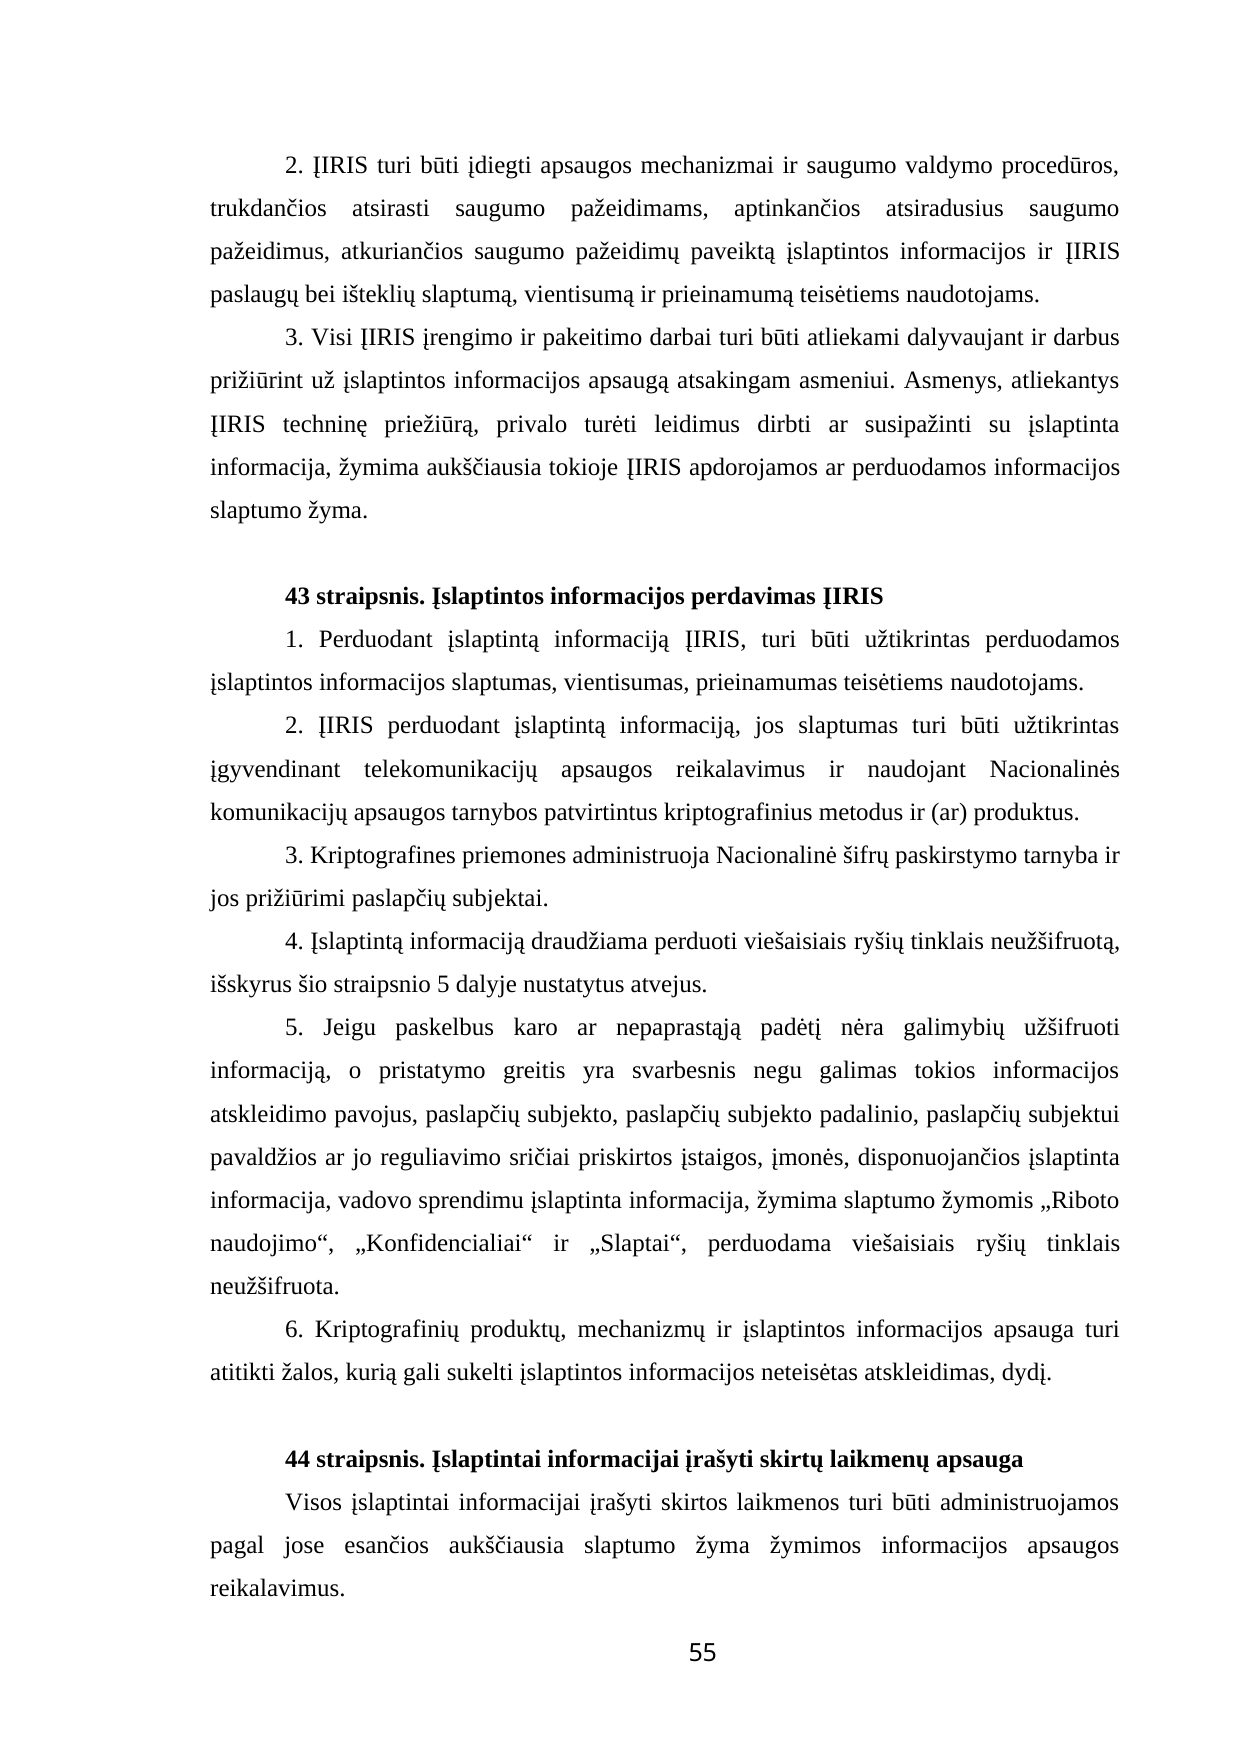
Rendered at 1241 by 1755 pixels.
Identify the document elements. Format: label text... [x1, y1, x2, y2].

text 44 straipsnis. Įslaptintai informacijai įrašyti skirtų laikmenų apsauga [210, 1444, 1120, 1472]
text 43 straipsnis. Įslaptintos informacijos perdavimas ĮIRIS [210, 581, 1120, 610]
text 6. Kriptografinių produktų, mechanizmų ir įslaptintos informacijos apsauga turi atitikti žalos, kurią gali sukelti įslaptintos informacijos neteisėtas atskleidimas, dydį. [210, 1314, 1120, 1386]
text 1. Perduodant įslaptintą informaciją ĮIRIS, turi būti užtikrintas perduodamos įslaptintos informacijos slaptumas, vientisumas, prieinamumas teisėtiems naudotojams. [210, 624, 1120, 696]
text 2. ĮIRIS perduodant įslaptintą informaciją, jos slaptumas turi būti užtikrintas įgyvendinant telekomunikacijų apsaugos reikalavimus ir naudojant Nacionalinės komunikacijų apsaugos tarnybos patvirtintus kriptografinius metodus ir (ar) produktus. [210, 711, 1120, 826]
text 3. Visi ĮIRIS įrengimo ir pakeitimo darbai turi būti atliekami dalyvaujant ir darbus prižiūrint už įslaptintos informacijos apsaugą atsakingam asmeniui. Asmenys, atliekantys ĮIRIS techninę priežiūrą, privalo turėti leidimus dirbti ar susipažinti su įslaptinta informacija, žymima aukščiausia tokioje ĮIRIS apdorojamos ar perduodamos informacijos slaptumo žyma. [210, 322, 1120, 524]
text Visos įslaptintai informacijai įrašyti skirtos laikmenos turi būti administruojamos pagal jose esančios aukščiausia slaptumo žyma žymimos informacijos apsaugos reikalavimus. [210, 1487, 1120, 1602]
text 5. Jeigu paskelbus karo ar nepaprastąją padėtį nėra galimybių užšifruoti informaciją, o pristatymo greitis yra svarbesnis negu galimas tokios informacijos atskleidimo pavojus, paslapčių subjekto, paslapčių subjekto padalinio, paslapčių subjektui pavaldžios ar jo reguliavimo sričiai priskirtos įstaigos, įmonės, disponuojančios įslaptinta informacija, vadovo sprendimu įslaptinta informacija, žymima slaptumo žymomis „Riboto naudojimo“, „Konfidencialiai“ ir „Slaptai“, perduodama viešaisiais ryšių tinklais neužšifruota. [210, 1012, 1120, 1300]
text 3. Kriptografines priemones administruoja Nacionalinė šifrų paskirstymo tarnyba ir jos prižiūrimi paslapčių subjektai. [210, 840, 1120, 912]
text 4. Įslaptintą informaciją draudžiama perduoti viešaisiais ryšių tinklais neužšifruotą, išskyrus šio straipsnio 5 dalyje nustatytus atvejus. [210, 926, 1120, 998]
text 2. ĮIRIS turi būti įdiegti apsaugos mechanizmai ir saugumo valdymo procedūros, trukdančios atsirasti saugumo pažeidimams, aptinkančios atsiradusius saugumo pažeidimus, atkuriančios saugumo pažeidimų paveiktą įslaptintos informacijos ir ĮIRIS paslaugų bei išteklių slaptumą, vientisumą ir prieinamumą teisėtiems naudotojams. [210, 150, 1120, 308]
